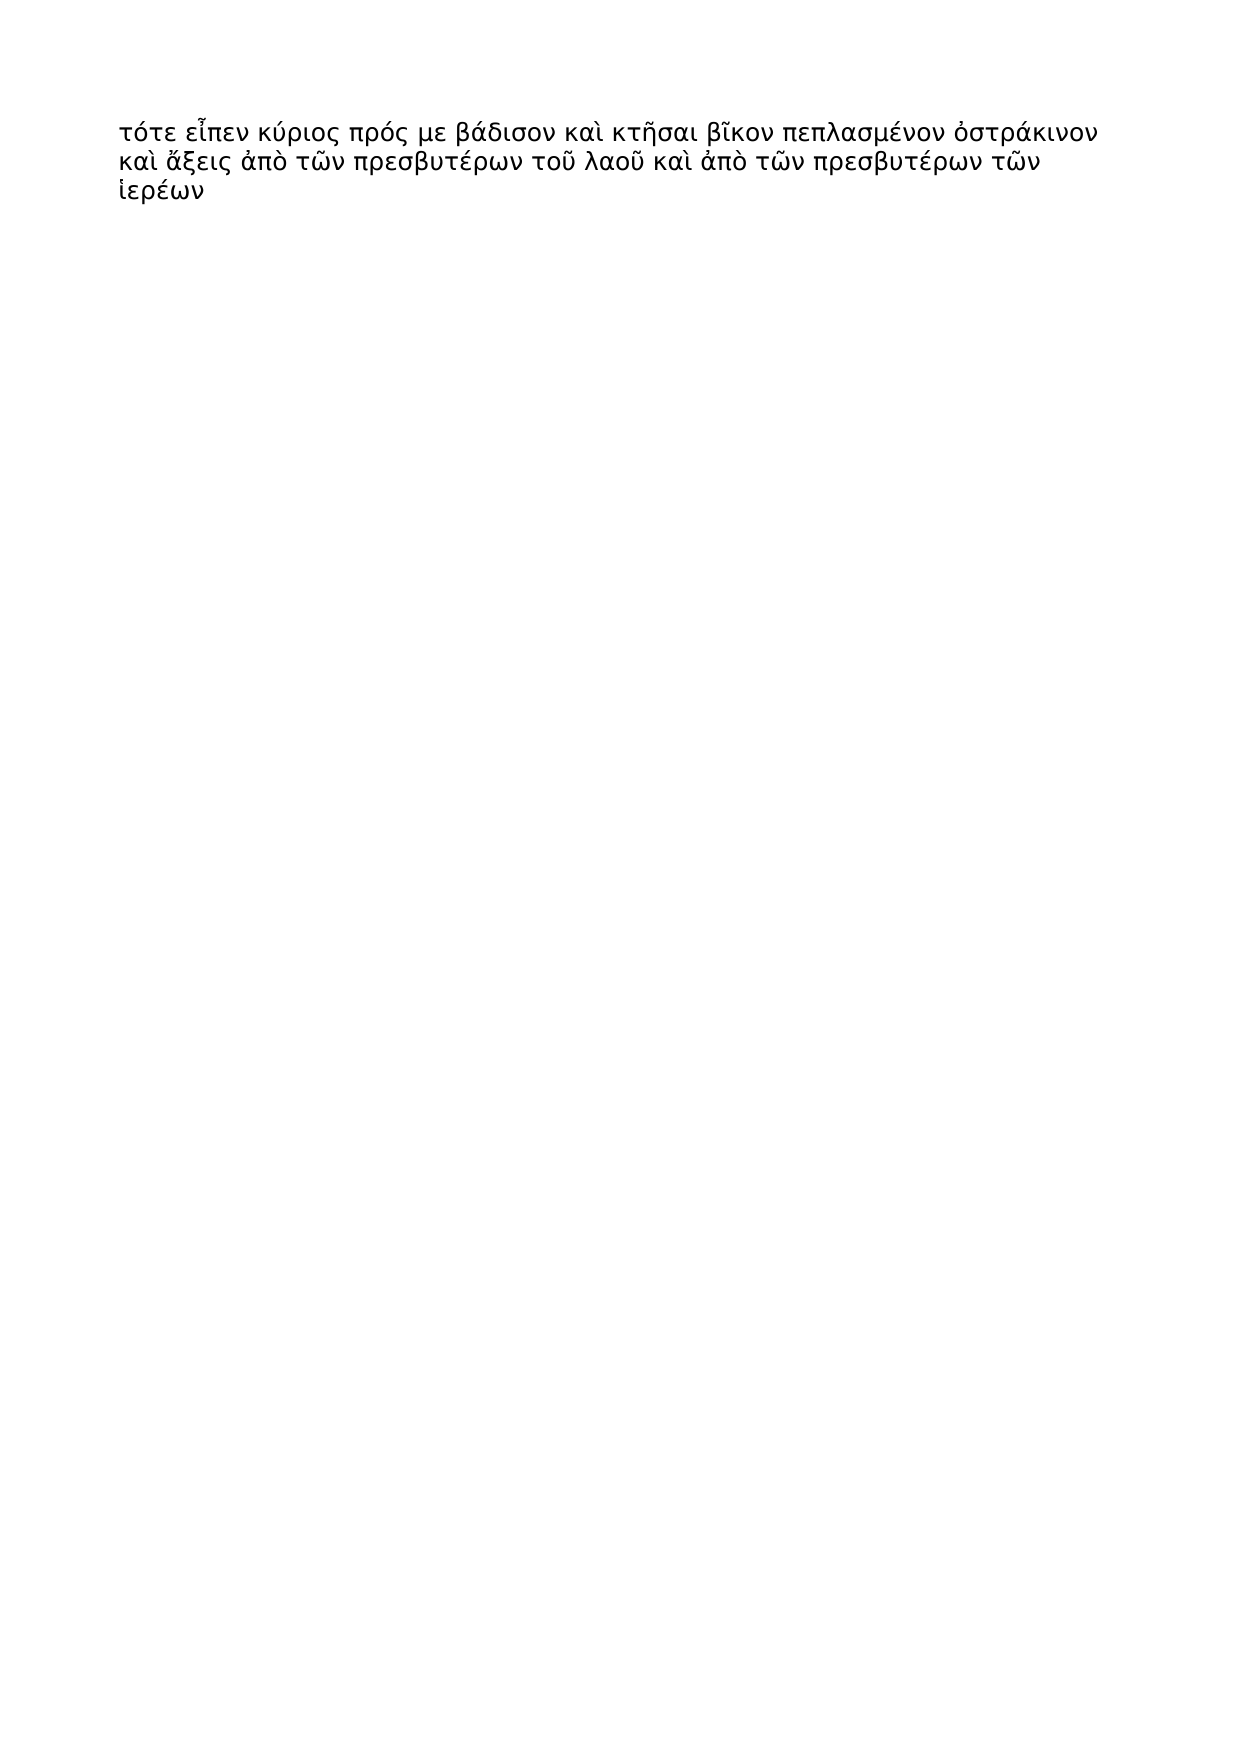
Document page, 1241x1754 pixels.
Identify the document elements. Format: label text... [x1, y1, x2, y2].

text τότε εἶπεν κύριος πρός με βάδισον καὶ κτῆσαι βῖκον πεπλασμένον ὀστράκινον καὶ ἄξεις ἀπὸ τῶν πρεσβυτέρων τοῦ λαοῦ καὶ ἀπὸ τῶν πρεσβυτέρων τῶν ἱερέων [118, 118, 1122, 206]
